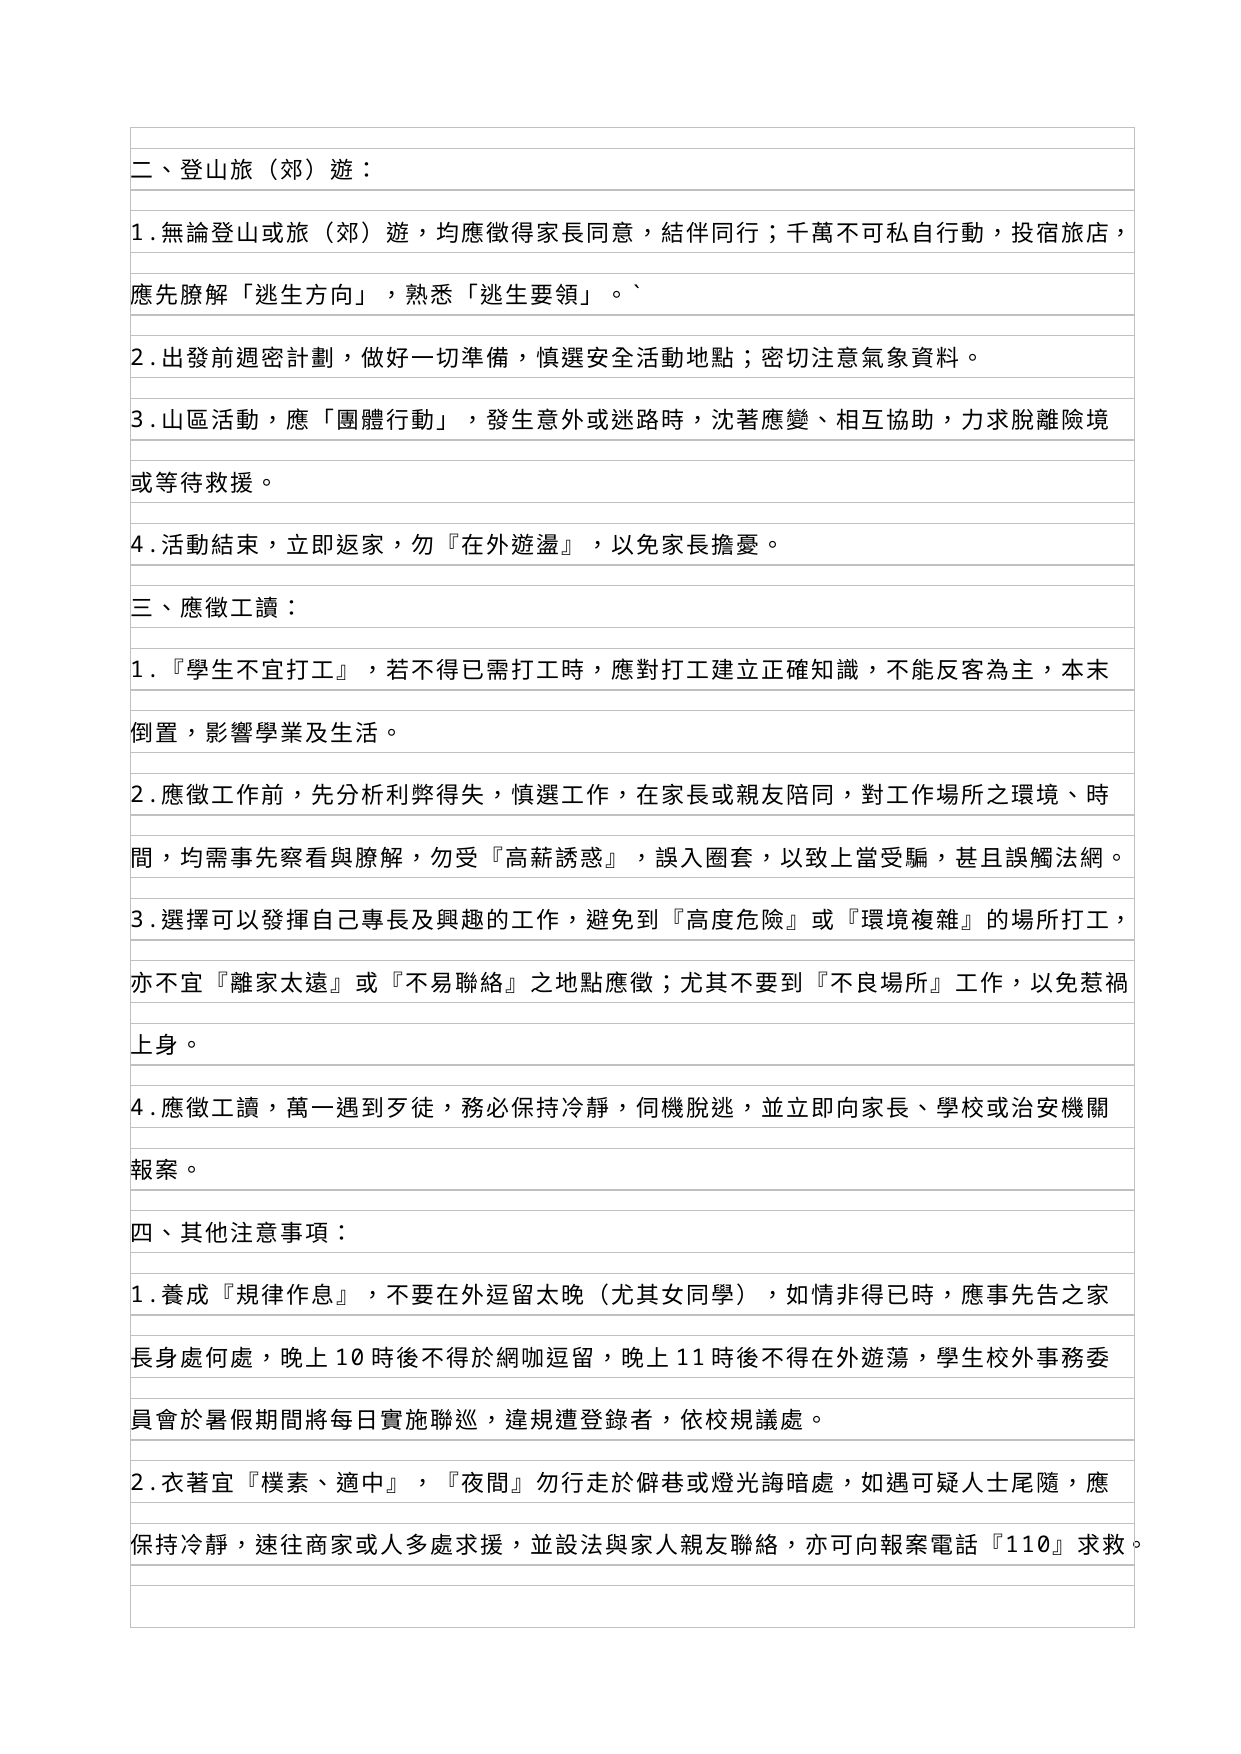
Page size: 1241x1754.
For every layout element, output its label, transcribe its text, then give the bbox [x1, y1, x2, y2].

text [131, 1191, 1134, 1210]
text 應先膫解「逃生方向」，熟悉「逃生要領」。` [131, 274, 1134, 314]
text [131, 441, 1134, 460]
text [131, 878, 1134, 898]
text [131, 566, 1134, 585]
text [131, 253, 1134, 273]
text 或等待救援。 [131, 461, 1134, 502]
text [131, 191, 1134, 210]
text 4.活動結束，立即返家，勿『在外遊盪』，以免家長擔憂。 [131, 524, 1134, 564]
text [131, 816, 1134, 835]
text 倒置，影響學業及生活。 [131, 711, 1134, 752]
text 亦不宜『離家太遠』或『不易聯絡』之地點應徵；尤其不要到『不良場所』工作，以免惹禍 [131, 961, 1134, 1002]
text 二、登山旅（郊）遊： [131, 149, 1134, 189]
text 3.選擇可以發揮自己專長及興趣的工作，避免到『高度危險』或『環境複雜』的場所打工， [131, 899, 1134, 939]
text 2.出發前週密計劃，做好一切準備，慎選安全活動地點；密切注意氣象資料。 [131, 336, 1134, 377]
text [131, 1066, 1134, 1085]
text [131, 691, 1134, 710]
text [131, 628, 1134, 648]
text 2.衣著宜『樸素、適中』，『夜間』勿行走於僻巷或燈光誨暗處，如遇可疑人士尾隨，應保持冷靜，速往商家或人多處求援，並設法與家人親友聯絡，亦可向報案電話『110』求救。 [131, 1461, 1134, 1502]
text [131, 1378, 1134, 1398]
text 上身。 [131, 1024, 1134, 1064]
text 長身處何處，晚上10時後不得於網咖逗留，晚上11時後不得在外遊蕩，學生校外事務委 [131, 1336, 1134, 1377]
text [131, 753, 1134, 773]
text [131, 1003, 1134, 1023]
text 3.山區活動，應「團體行動」，發生意外或迷路時，沈著應變、相互協助，力求脫離險境 [131, 399, 1134, 439]
text [131, 1316, 1134, 1335]
text 員會於暑假期間將每日實施聯巡，違規遭登錄者，依校規議處。 [131, 1399, 1134, 1439]
text [131, 1128, 1134, 1148]
text [131, 941, 1134, 960]
text 4.應徵工讀，萬一遇到歹徒，務必保持冷靜，伺機脫逃，並立即向家長、學校或治安機關 [131, 1086, 1134, 1127]
text 2.應徵工作前，先分析利弊得失，慎選工作，在家長或親友陪同，對工作場所之環境、時 [131, 774, 1134, 814]
text 1.無論登山或旅（郊）遊，均應徵得家長同意，結伴同行；千萬不可私自行動，投宿旅店， [131, 211, 1134, 252]
text [131, 1253, 1134, 1273]
text 2.衣著宜『樸素、適中』，『夜間』勿行走於僻巷或燈光誨暗處，如遇可疑人士尾隨，應保持冷靜，速往商家或人多處求援，並設法與家人親友聯絡，亦可向報案電話『110』求救。 [131, 1503, 1134, 1523]
text 報案。 [131, 1149, 1134, 1189]
text [131, 128, 1134, 148]
text [131, 378, 1134, 398]
text [131, 316, 1134, 335]
text 三、應徵工讀： [131, 586, 1134, 627]
text [131, 503, 1134, 523]
text 1.養成『規律作息』，不要在外逗留太晚（尤其女同學），如情非得已時，應事先告之家 [131, 1274, 1134, 1314]
text 1.『學生不宜打工』，若不得已需打工時，應對打工建立正確知識，不能反客為主，本末 [131, 649, 1134, 689]
text 間，均需事先察看與膫解，勿受『高薪誘惑』，誤入圈套，以致上當受騙，甚且誤觸法網。 [131, 836, 1134, 877]
text 四、其他注意事項： [131, 1211, 1134, 1252]
text 2.衣著宜『樸素、適中』，『夜間』勿行走於僻巷或燈光誨暗處，如遇可疑人士尾隨，應保持冷靜，速往商家或人多處求援，並設法與家人親友聯絡，亦可向報案電話『110』求救。 [131, 1441, 1134, 1460]
text 2.衣著宜『樸素、適中』，『夜間』勿行走於僻巷或燈光誨暗處，如遇可疑人士尾隨，應保持冷靜，速往商家或人多處求援，並設法與家人親友聯絡，亦可向報案電話『110』求救。 [131, 1524, 1134, 1564]
